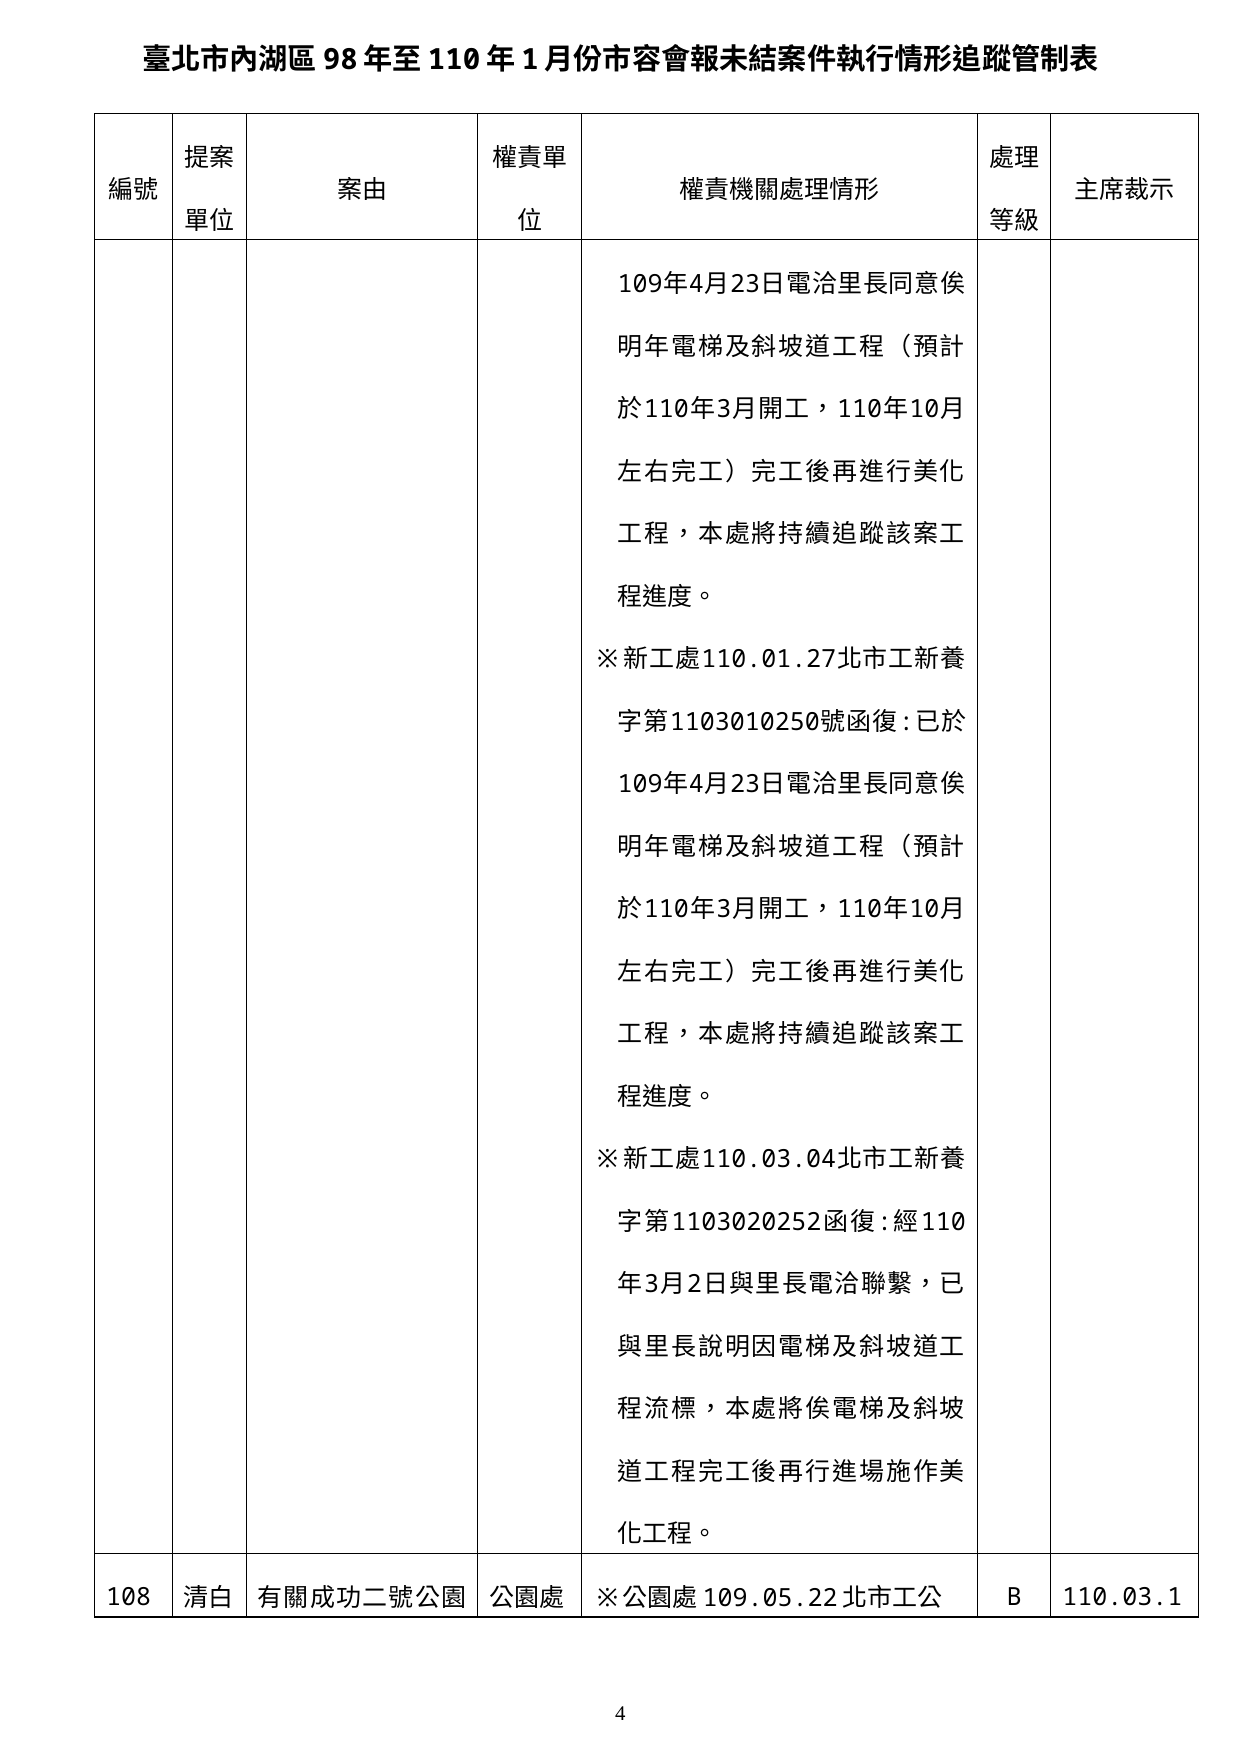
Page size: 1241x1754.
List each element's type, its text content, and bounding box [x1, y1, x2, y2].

table_header 處理等級 [978, 114, 1050, 239]
table_cell 109年4月23日電洽里長同意俟明年電梯及斜坡道工程（預計於110年3月開工，110年10月左右完工）完工後再進行美化工程，本處將持續追蹤該案工程進度。 ※新工處110.01.27北市工新養字第1103010250號函復:已於109年4月23日電洽里長同意俟明年電梯及斜坡道工程（預計於110年3月開工，110年10月左右完工）完工後再進行美化工程，本處將持續追蹤該案工程進度。 ※新工處110.03.04北市工新養字第1103020252函復:經110年3月2日與里長電洽聯繫，已與里長說明因電梯及斜坡道工程流標，本處將俟電梯及斜坡道工程完工後再行進場施作美化工程。 [582, 240, 977, 1553]
table_cell [1051, 240, 1198, 1553]
table_cell 108 [95, 1554, 172, 1616]
table_cell 110.03.1 [1051, 1554, 1198, 1616]
table_cell [247, 240, 477, 1553]
table_cell [95, 240, 172, 1553]
table_header 權責單位 [478, 114, 581, 239]
table_cell [978, 240, 1050, 1553]
table_cell [173, 240, 246, 1553]
table_cell B [978, 1554, 1050, 1616]
table_cell 公園處 [478, 1554, 581, 1616]
table_cell 清白 [173, 1554, 246, 1616]
table_header 主席裁示 [1051, 114, 1198, 239]
table_cell 有關成功二號公園 [247, 1554, 477, 1616]
table_header 權責機關處理情形 [582, 114, 977, 239]
table_cell ※公園處109.05.22北市工公 [582, 1554, 977, 1616]
table_header 編號 [95, 114, 172, 239]
table_header 提案單位 [173, 114, 246, 239]
table_header 案由 [247, 114, 477, 239]
table_cell [478, 240, 581, 1553]
